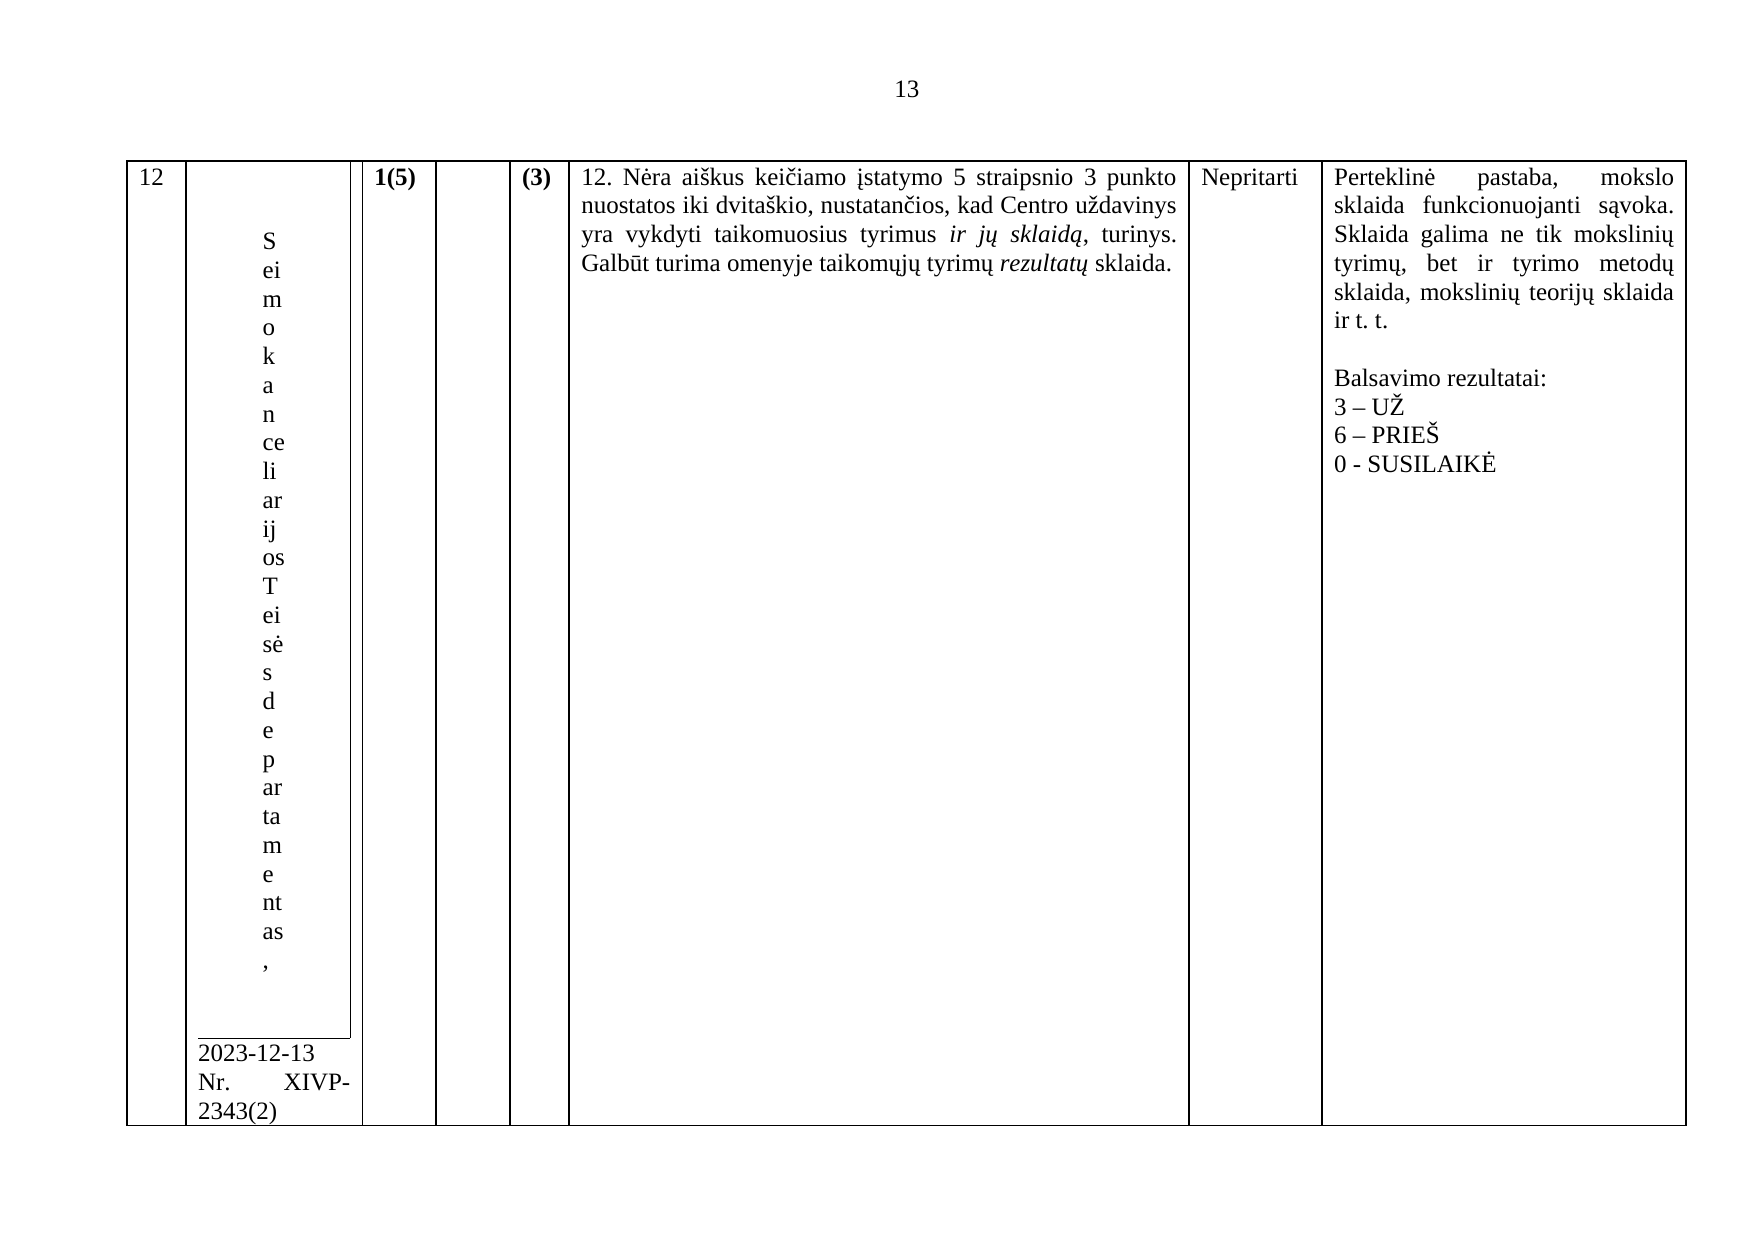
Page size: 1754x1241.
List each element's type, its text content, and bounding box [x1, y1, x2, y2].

table_cell Seimo kanceliarijos Teisės departamentas, 2023-12-13 Nr. XIVP-2343(2) [187, 162, 362, 1124]
table_cell Nepritarti [1190, 162, 1321, 1124]
table_cell Perteklinė pastaba, mokslo sklaida funkcionuojanti sąvoka. Sklaida galima ne tik mokslinių tyrimų, bet ir tyrimo metodų sklaida, mokslinių teorijų sklaida ir t. t. Balsavimo rezultatai: 3 – UŽ 6 – PRIEŠ 0 - SUSILAIKĖ [1323, 162, 1685, 1124]
table_cell (3) [511, 162, 568, 1124]
table_cell 12 [128, 162, 185, 1124]
table_cell 12. Nėra aiškus keičiamo įstatymo 5 straipsnio 3 punkto nuostatos iki dvitaškio, nustatančios, kad Centro uždavinys yra vykdyti taikomuosius tyrimus ir jų sklaidą, turinys. Galbūt turima omenyje taikomųjų tyrimų rezultatų sklaida. [570, 162, 1188, 1124]
table_cell [437, 162, 509, 1124]
table_cell 1(5) [363, 162, 435, 1124]
